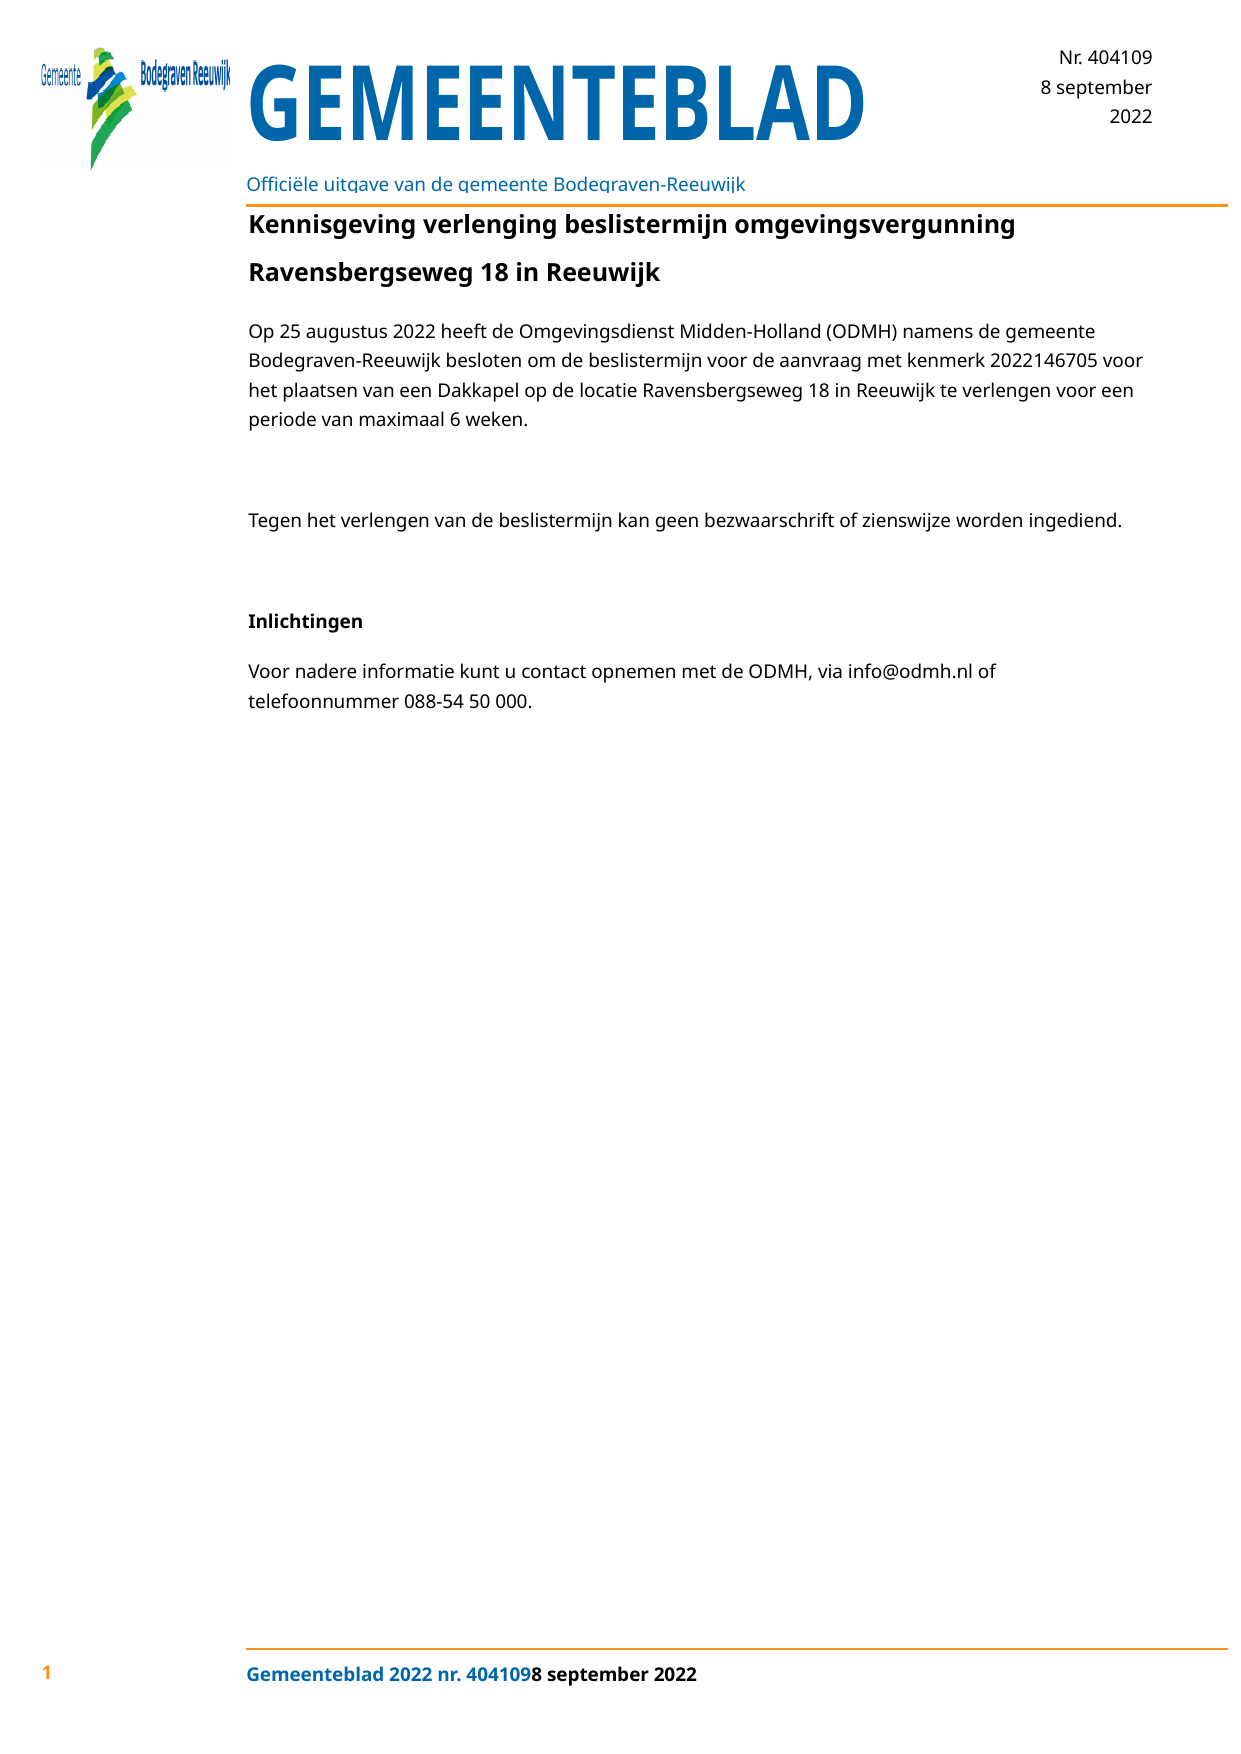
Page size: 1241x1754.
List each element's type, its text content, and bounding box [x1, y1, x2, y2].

text Tegen het verlengen van de beslistermijn kan geen bezwaarschrift of zienswijze worden ingediend. [248, 507, 1152, 533]
text Op 25 augustus 2022 heeft de Omgevingsdienst Midden-Holland (ODMH) namens de gemeente Bodegraven-Reeuwijk besloten om de beslistermijn voor de aanvraag met kenmerk 2022146705 voor het plaatsen van een Dakkapel op de locatie Ravensbergseweg 18 in Reeuwijk te verlengen voor een periode van maximaal 6 weken. [248, 318, 1152, 432]
text Kennisgeving verlenging beslistermijn omgevingsvergunning Ravensbergseweg 18 in Reeuwijk [248, 207, 1152, 288]
text Inlichtingen [248, 608, 1152, 634]
text Voor nadere informatie kunt u contact opnemen met de ODMH, via info@odmh.nl of telefoonnummer 088-54 50 000. [248, 659, 1152, 714]
picture [41, 47, 231, 172]
